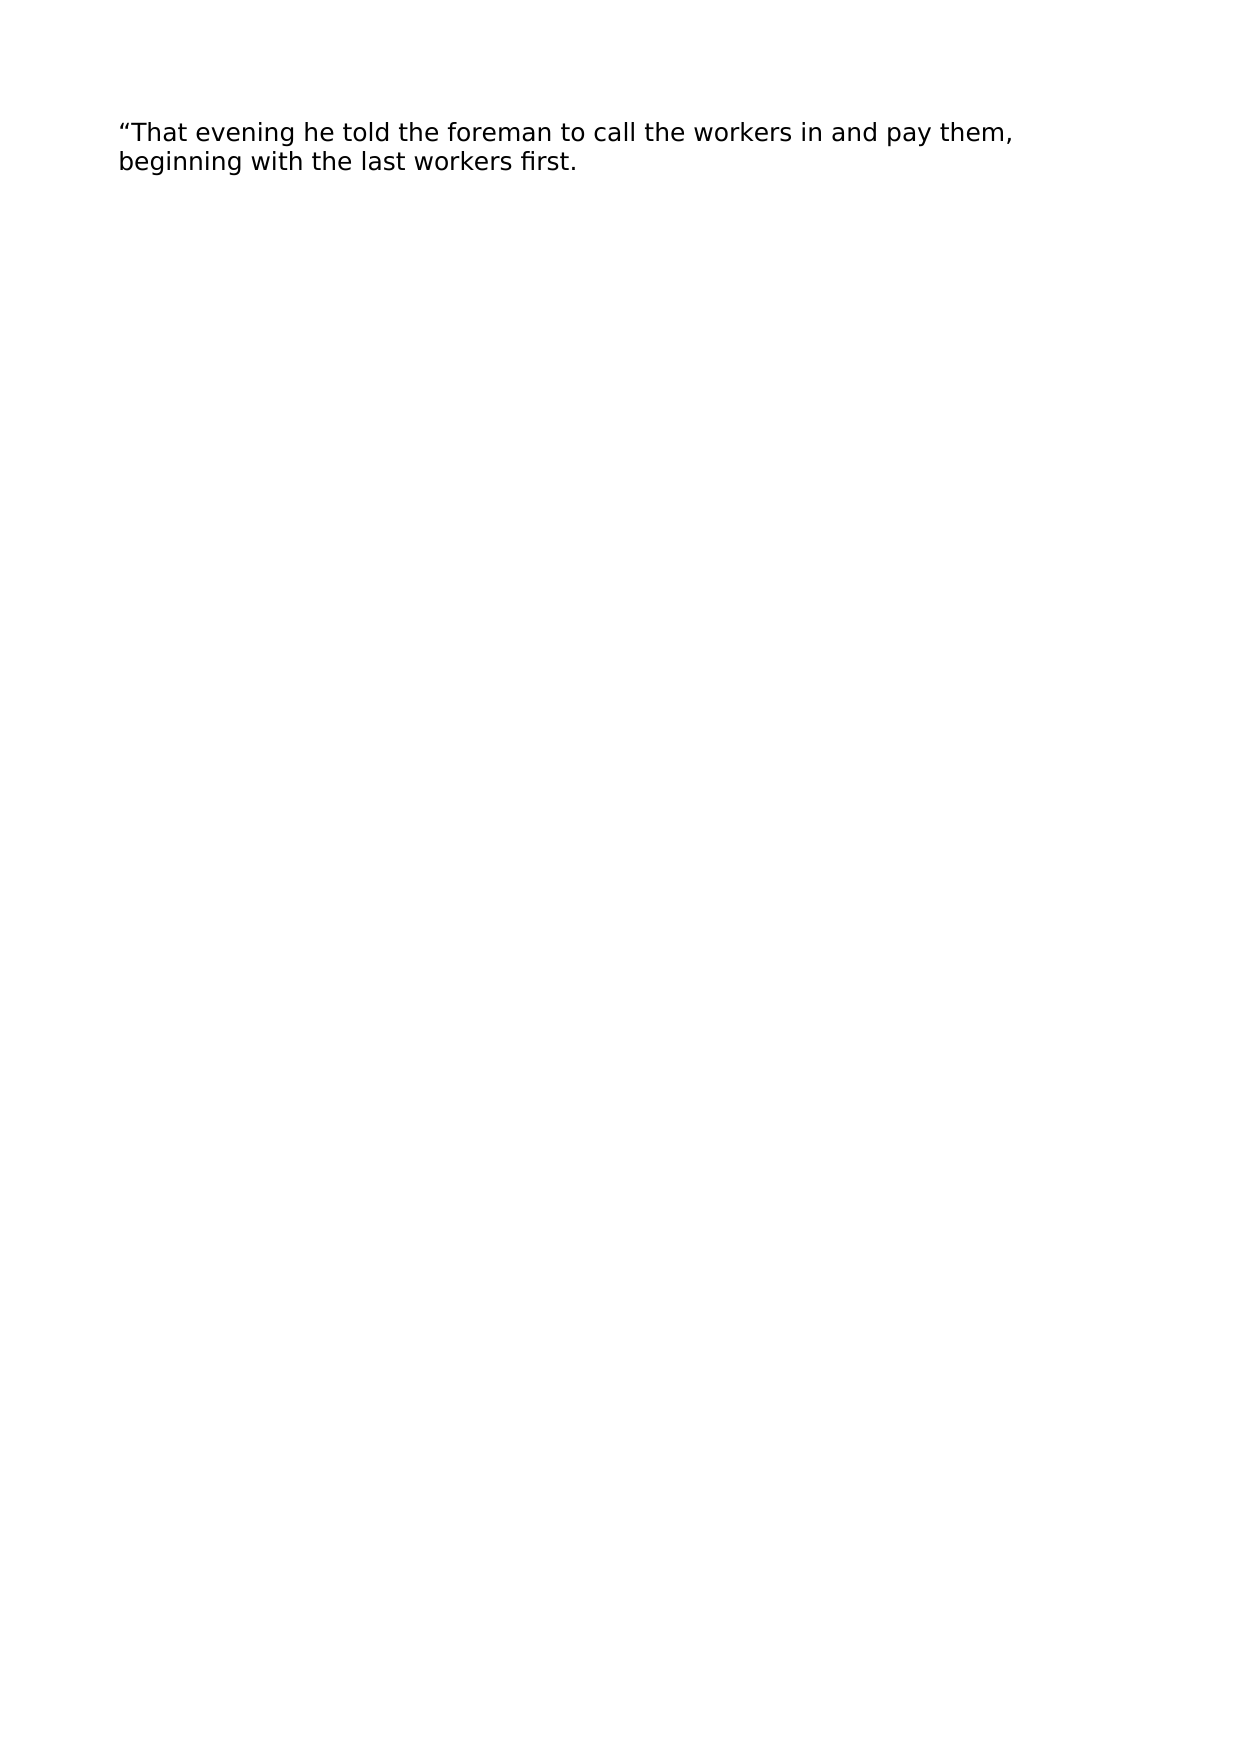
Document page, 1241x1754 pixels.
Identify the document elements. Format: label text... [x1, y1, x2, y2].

text “That evening he told the foreman to call the workers in and pay them, beginning with the last workers first. [118, 118, 1122, 176]
